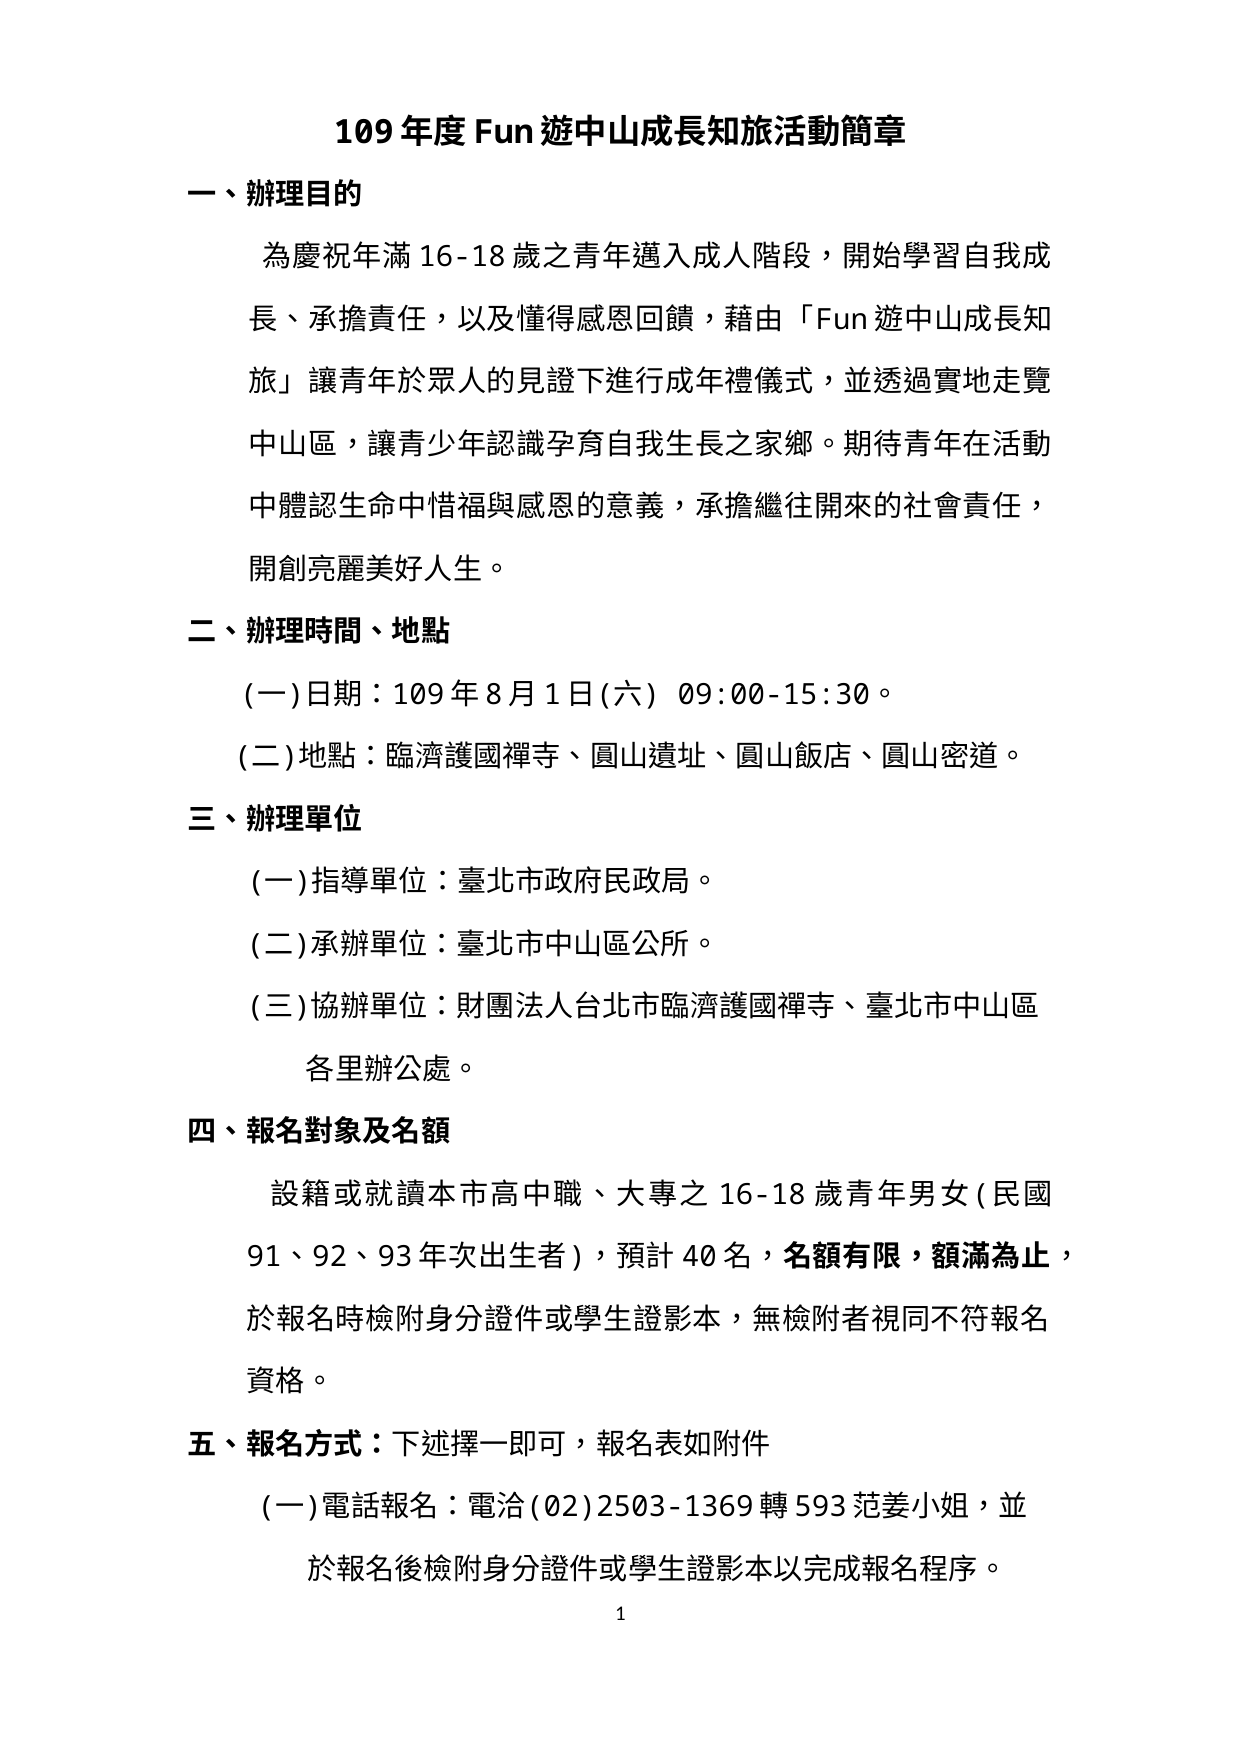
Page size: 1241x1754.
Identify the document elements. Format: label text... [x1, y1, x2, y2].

text (一)日期：109年8月1日(六) 09:00-15:30。 [187, 650, 1053, 712]
text 109年度Fun遊中山成長知旅活動簡章 [187, 87, 1053, 150]
text 為慶祝年滿16-18歲之青年邁入成人階段，開始學習自我成長、承擔責任，以及懂得感恩回饋，藉由「Fun遊中山成長知旅」讓青年於眾人的見證下進行成年禮儀式，並透過實地走覽中山區，讓青少年認識孕育自我生長之家鄉。期待青年在活動中體認生命中惜福與感恩的意義，承擔繼往開來的社會責任，開創亮麗美好人生。 [187, 212, 1053, 587]
text 二、辦理時間、地點 [187, 587, 1053, 650]
text (二)地點：臨濟護國禪寺、圓山遺址、圓山飯店、圓山密道。 [234, 712, 1053, 775]
text 三、辦理單位 [187, 775, 1053, 837]
text (一)電話報名：電洽(02)2503-1369轉593范姜小姐，並於報名後檢附身分證件或學生證影本以完成報名程序。 [187, 1462, 1053, 1587]
text (一)指導單位：臺北市政府民政局。 [187, 837, 1053, 900]
text 四、報名對象及名額 [187, 1087, 1053, 1150]
text 一、辦理目的 [187, 150, 1053, 212]
text 設籍或就讀本市高中職、大專之16-18歲青年男女(民國91、92、93年次出生者)，預計40名，名額有限，額滿為止，於報名時檢附身分證件或學生證影本，無檢附者視同不符報名資格。 [187, 1150, 1053, 1400]
text (二)承辦單位：臺北市中山區公所。 [246, 900, 1053, 962]
text 五、報名方式：下述擇一即可，報名表如附件 [187, 1400, 1053, 1462]
text (三)協辦單位：財團法人台北市臨濟護國禪寺、臺北市中山區各里辦公處。 [246, 962, 1053, 1087]
